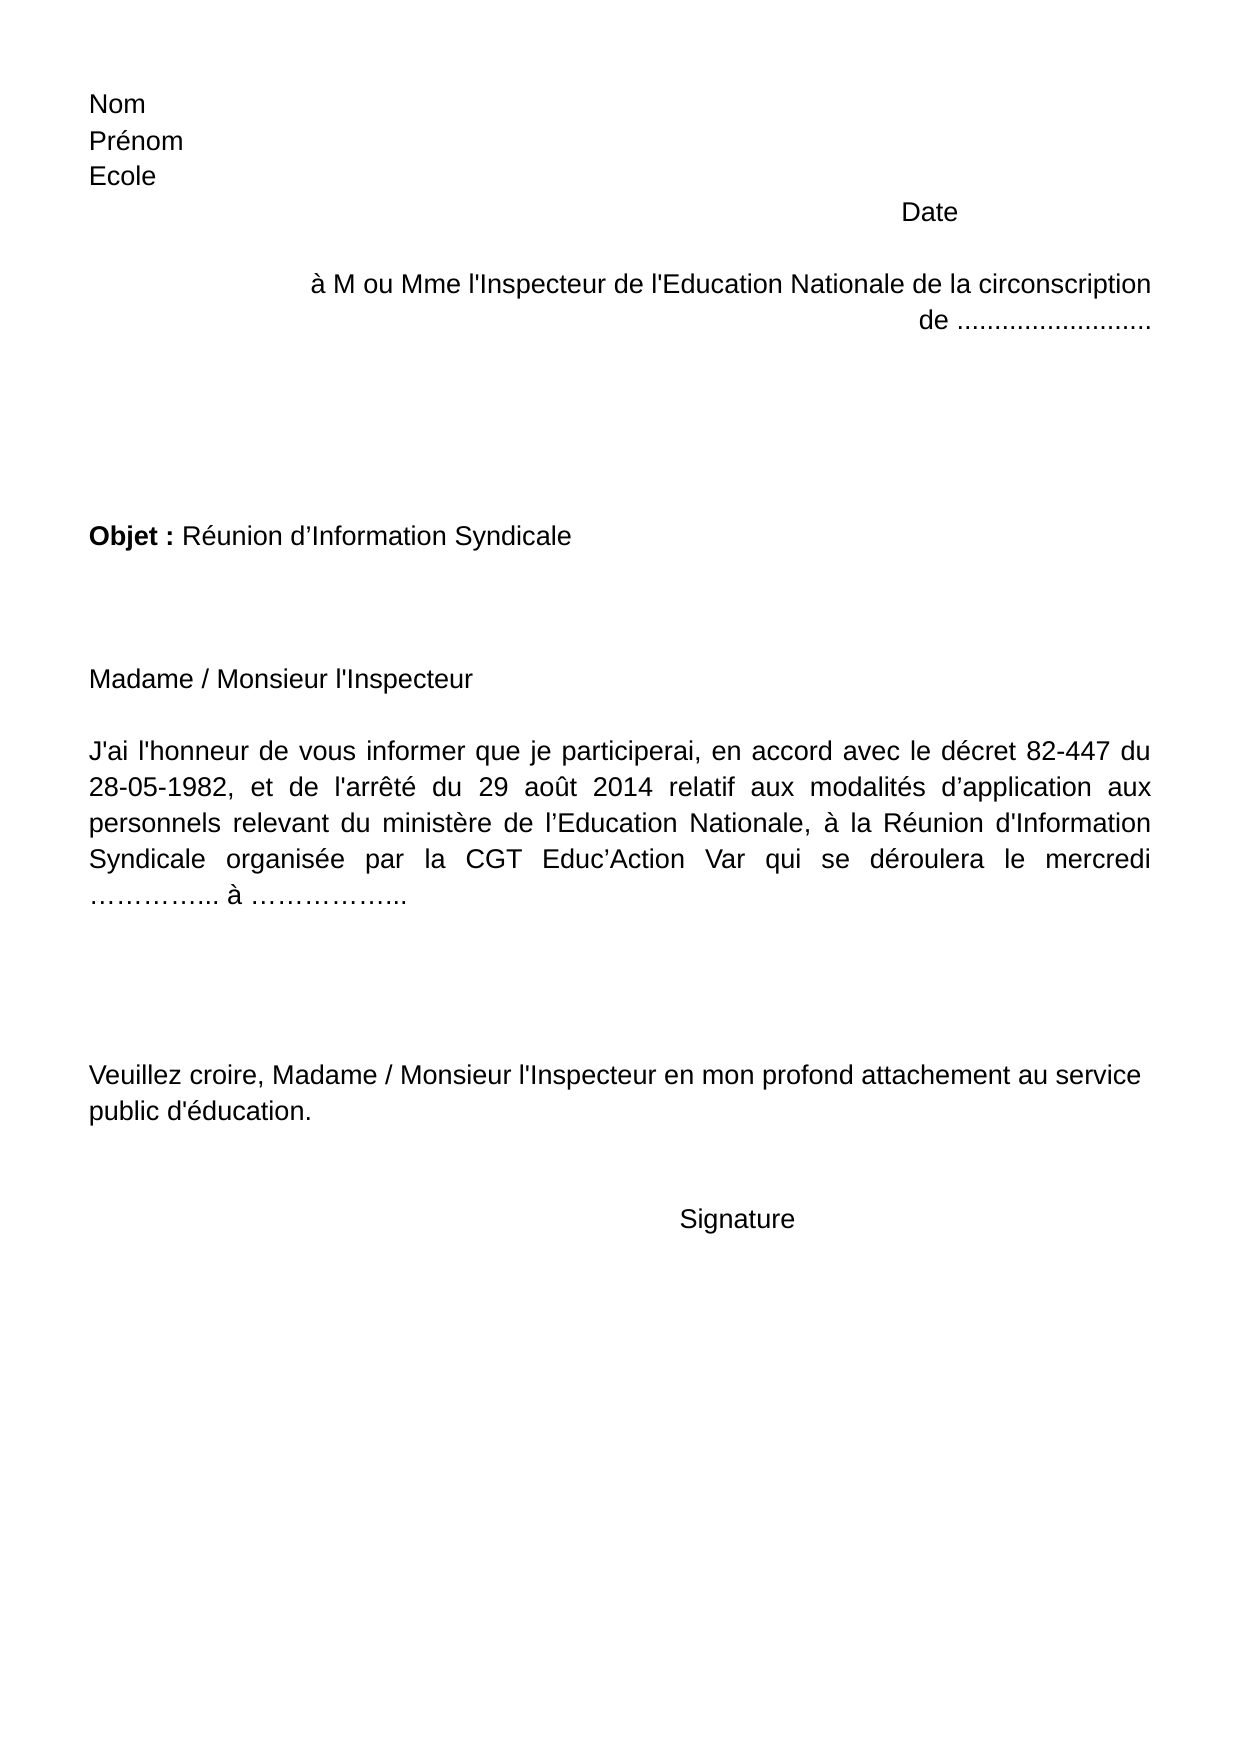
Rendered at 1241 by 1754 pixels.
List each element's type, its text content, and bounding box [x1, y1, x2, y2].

text Madame / Monsieur l'Inspecteur [88, 663, 1152, 695]
text Nom [88, 88, 1152, 120]
text Ecole [88, 160, 1152, 192]
text J'ai l'honneur de vous informer que je participerai, en accord avec le décret 82-447 du 28-05-1982, et de l'arrêté du 29 août 2014 relatif aux modalités d’application aux personnels relevant du ministère de l’Education Nationale, à la Réunion d'Information Syndicale organisée par la CGT Educ’Action Var qui se déroulera le mercredi …………... à ……………... [88, 735, 1152, 910]
text Prénom [88, 124, 1152, 156]
text à M ou Mme l'Inspecteur de l'Education Nationale de la circonscription de .......................... [88, 268, 1152, 335]
text Date [88, 196, 1152, 228]
text Signature [88, 1203, 1152, 1234]
text Objet : Réunion d’Information Syndicale [88, 520, 1152, 551]
text Veuillez croire, Madame / Monsieur l'Inspecteur en mon profond attachement au service public d'éducation. [88, 1059, 1152, 1126]
